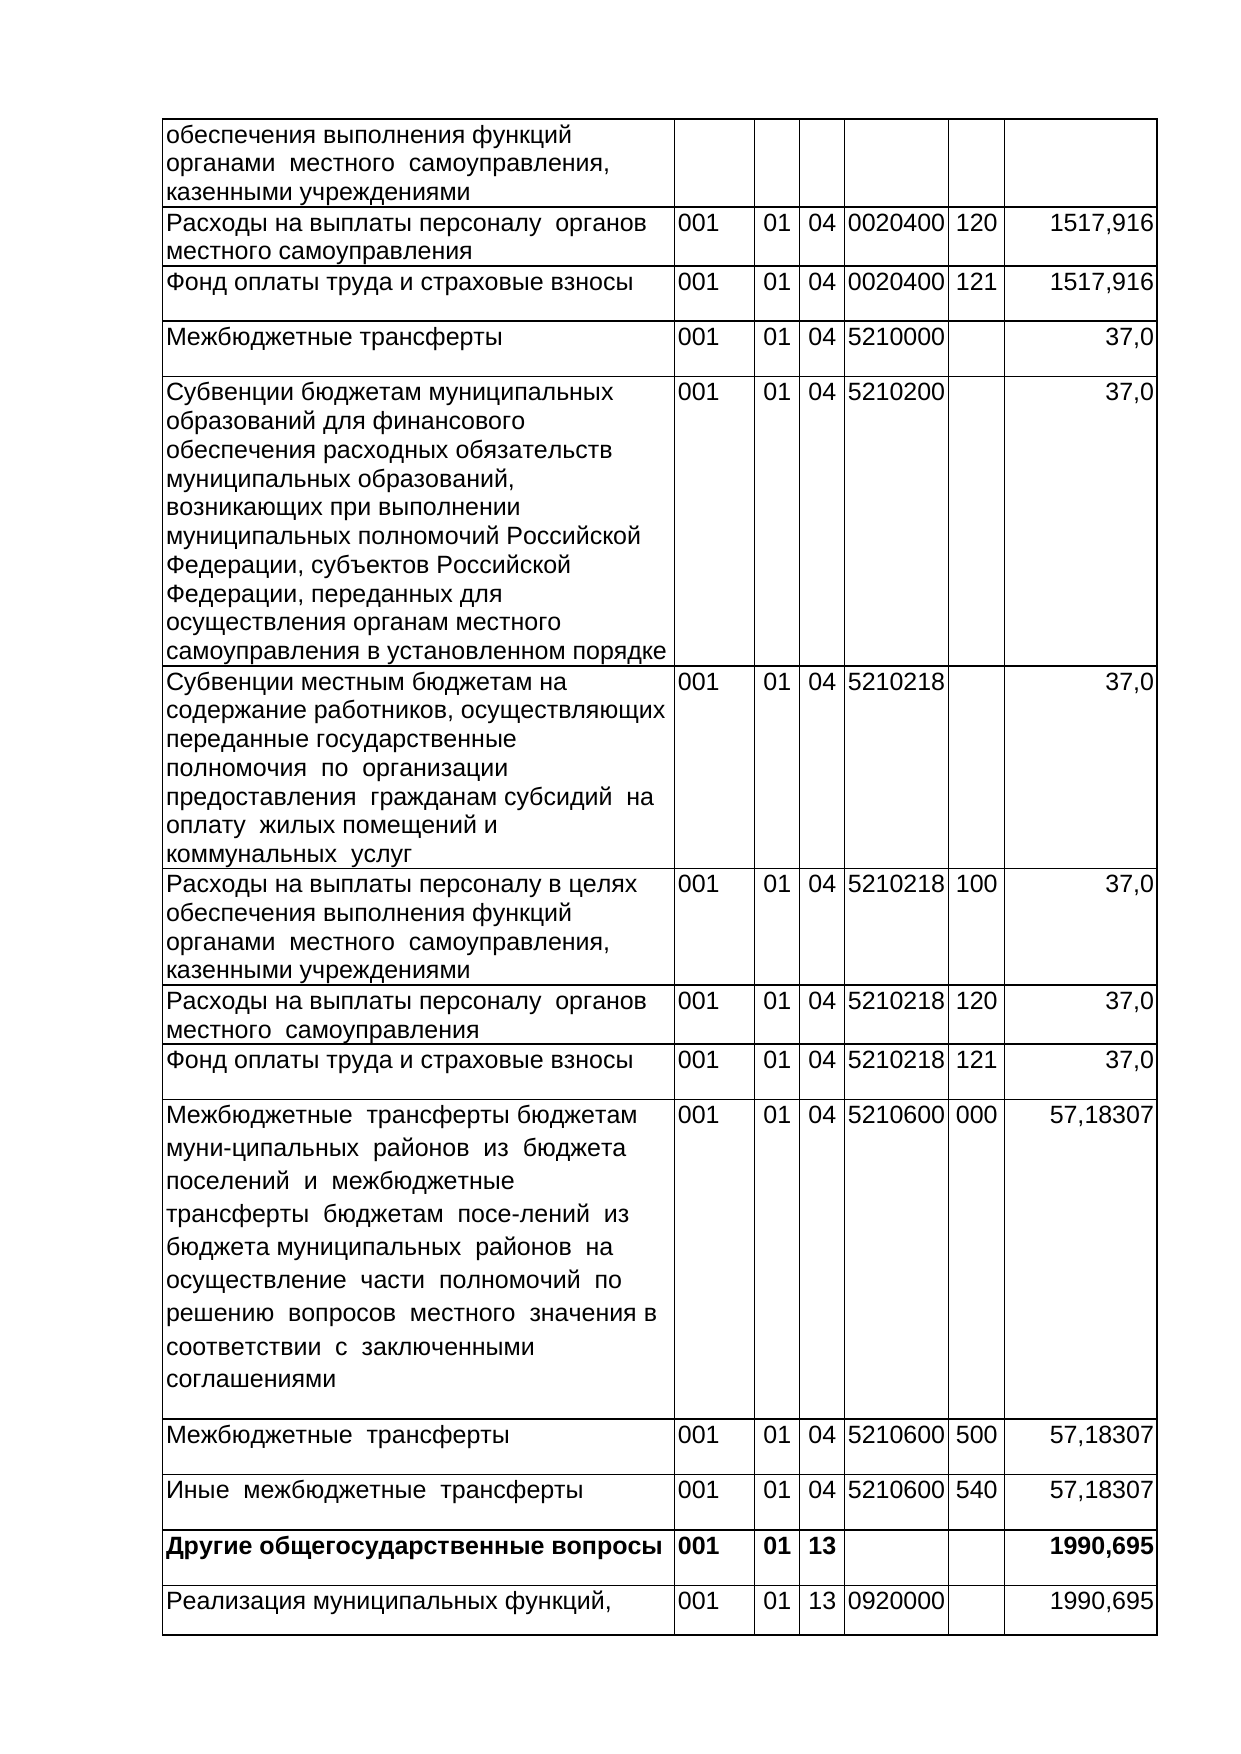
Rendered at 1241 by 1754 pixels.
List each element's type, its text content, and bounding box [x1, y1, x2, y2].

table_cell 57,18307 [1005, 1100, 1156, 1418]
table_cell [1158, 1474, 1164, 1529]
table_cell [845, 1531, 948, 1584]
table_cell 04 [800, 1100, 844, 1418]
table_cell 0020400 [845, 208, 948, 265]
table_cell [949, 667, 1004, 868]
table_cell Межбюджетные трансферты бюджетам муни-ципальных районов из бюджета поселений и межбюджетные трансферты бюджетам посе-лений из бюджета муниципальных районов на осуществление части полномочий по решению вопросов местного значения в соответствии с заключенными соглашениями [163, 1100, 674, 1418]
table_cell [800, 120, 844, 206]
table_cell 500 [949, 1420, 1004, 1474]
table_cell Другие общегосударственные вопросы [163, 1531, 674, 1584]
table_cell [949, 377, 1004, 665]
table_cell 100 [949, 869, 1004, 984]
table_cell 13 [800, 1586, 844, 1634]
table_cell 001 [675, 1420, 754, 1474]
table_cell 1517,916 [1005, 208, 1156, 265]
table_cell [1158, 206, 1164, 265]
table_cell [1158, 320, 1164, 376]
table_cell 001 [675, 208, 754, 265]
table_cell 01 [755, 869, 799, 984]
table_cell 5210200 [845, 377, 948, 665]
table_cell 04 [800, 377, 844, 665]
table_cell 04 [800, 1420, 844, 1474]
table_cell 04 [800, 1475, 844, 1529]
table_cell 001 [675, 1475, 754, 1529]
table_cell 121 [949, 267, 1004, 320]
table_cell 01 [755, 1531, 799, 1584]
table_cell 04 [800, 208, 844, 265]
table_cell 13 [800, 1531, 844, 1584]
table_cell 001 [675, 1045, 754, 1099]
table_cell 001 [675, 1586, 754, 1634]
table_cell Реализация муниципальных функций, [163, 1586, 674, 1634]
table_cell 000 [949, 1100, 1004, 1418]
table_cell [1158, 118, 1164, 206]
table_cell Межбюджетные трансферты [163, 1420, 674, 1474]
table_cell 01 [755, 1475, 799, 1529]
table_cell [1158, 984, 1164, 1043]
table_cell 5210218 [845, 667, 948, 868]
table_cell 001 [675, 377, 754, 665]
table_cell 37,0 [1005, 377, 1156, 665]
table_cell [1158, 868, 1164, 984]
table_cell 57,18307 [1005, 1475, 1156, 1529]
table_cell [1158, 265, 1164, 320]
table_cell 121 [949, 1045, 1004, 1099]
table_cell [845, 120, 948, 206]
table_cell 01 [755, 267, 799, 320]
table_cell [1158, 1043, 1164, 1099]
table_cell 01 [755, 1045, 799, 1099]
table_cell 001 [675, 986, 754, 1043]
table_cell 001 [675, 1531, 754, 1584]
table_cell [755, 120, 799, 206]
table_cell Фонд оплаты труда и страховые взносы [163, 267, 674, 320]
table_cell 01 [755, 1100, 799, 1418]
table_cell 0920000 [845, 1586, 948, 1634]
table_cell 01 [755, 208, 799, 265]
table_cell 540 [949, 1475, 1004, 1529]
table_cell 120 [949, 986, 1004, 1043]
table_cell 04 [800, 322, 844, 376]
table_cell [1005, 120, 1156, 206]
table_cell 5210600 [845, 1420, 948, 1474]
table_cell 01 [755, 667, 799, 868]
table_cell [1158, 665, 1164, 868]
table_cell [1158, 1585, 1164, 1634]
table_cell 37,0 [1005, 1045, 1156, 1099]
table_cell Субвенции местным бюджетам на содержание работников, осуществляющих переданные государственные полномочия по организации предоставления гражданам субсидий на оплату жилых помещений и коммунальных услуг [163, 667, 674, 868]
table_cell Субвенции бюджетам муниципальных образований для финансового обеспечения расходных обязательств муниципальных образований, возникающих при выполнении муниципальных полномочий Российской Федерации, субъектов Российской Федерации, переданных для осуществления органам местного самоуправления в установленном порядке [163, 377, 674, 665]
table_cell [949, 1531, 1004, 1584]
table_cell 04 [800, 267, 844, 320]
table_cell 37,0 [1005, 869, 1156, 984]
table_cell 001 [675, 1100, 754, 1418]
table_cell обеспечения выполнения функций органами местного самоуправления, казенными учреждениями [163, 120, 674, 206]
table_cell 001 [675, 322, 754, 376]
table_cell Межбюджетные трансферты [163, 322, 674, 376]
table_cell 5210218 [845, 1045, 948, 1099]
table_cell 04 [800, 869, 844, 984]
table_cell Фонд оплаты труда и страховые взносы [163, 1045, 674, 1099]
table_cell [1158, 1529, 1164, 1584]
table_cell [1158, 1418, 1164, 1474]
table_cell 04 [800, 667, 844, 868]
table_cell 04 [800, 1045, 844, 1099]
table_cell 1517,916 [1005, 267, 1156, 320]
table_cell Расходы на выплаты персоналу органов местного самоуправления [163, 986, 674, 1043]
table_cell 1990,695 [1005, 1531, 1156, 1584]
table_cell 37,0 [1005, 667, 1156, 868]
table_cell [1158, 376, 1164, 665]
table_cell [949, 322, 1004, 376]
table_cell Иные межбюджетные трансферты [163, 1475, 674, 1529]
table_cell [949, 1586, 1004, 1634]
table_cell [1158, 118, 1169, 1636]
table_cell 001 [675, 267, 754, 320]
table_cell 01 [755, 1586, 799, 1634]
table_cell 5210000 [845, 322, 948, 376]
table_cell 5210600 [845, 1100, 948, 1418]
table_cell [1158, 1099, 1164, 1418]
table_cell 37,0 [1005, 322, 1156, 376]
table_cell 001 [675, 869, 754, 984]
table_cell 01 [755, 1420, 799, 1474]
table_cell [949, 120, 1004, 206]
table_cell Расходы на выплаты персоналу в целях обеспечения выполнения функций органами местного самоуправления, казенными учреждениями [163, 869, 674, 984]
table_cell 120 [949, 208, 1004, 265]
table_cell 04 [800, 986, 844, 1043]
table_cell 1990,695 [1005, 1586, 1156, 1634]
table_cell 5210218 [845, 869, 948, 984]
table_cell 0020400 [845, 267, 948, 320]
table_cell 01 [755, 322, 799, 376]
table_cell 01 [755, 986, 799, 1043]
table_cell [675, 120, 754, 206]
table_cell 5210218 [845, 986, 948, 1043]
table_cell 01 [755, 377, 799, 665]
table_cell 5210600 [845, 1475, 948, 1529]
table_cell 37,0 [1005, 986, 1156, 1043]
table_cell 57,18307 [1005, 1420, 1156, 1474]
table_cell Расходы на выплаты персоналу органов местного самоуправления [163, 208, 674, 265]
table_cell 001 [675, 667, 754, 868]
